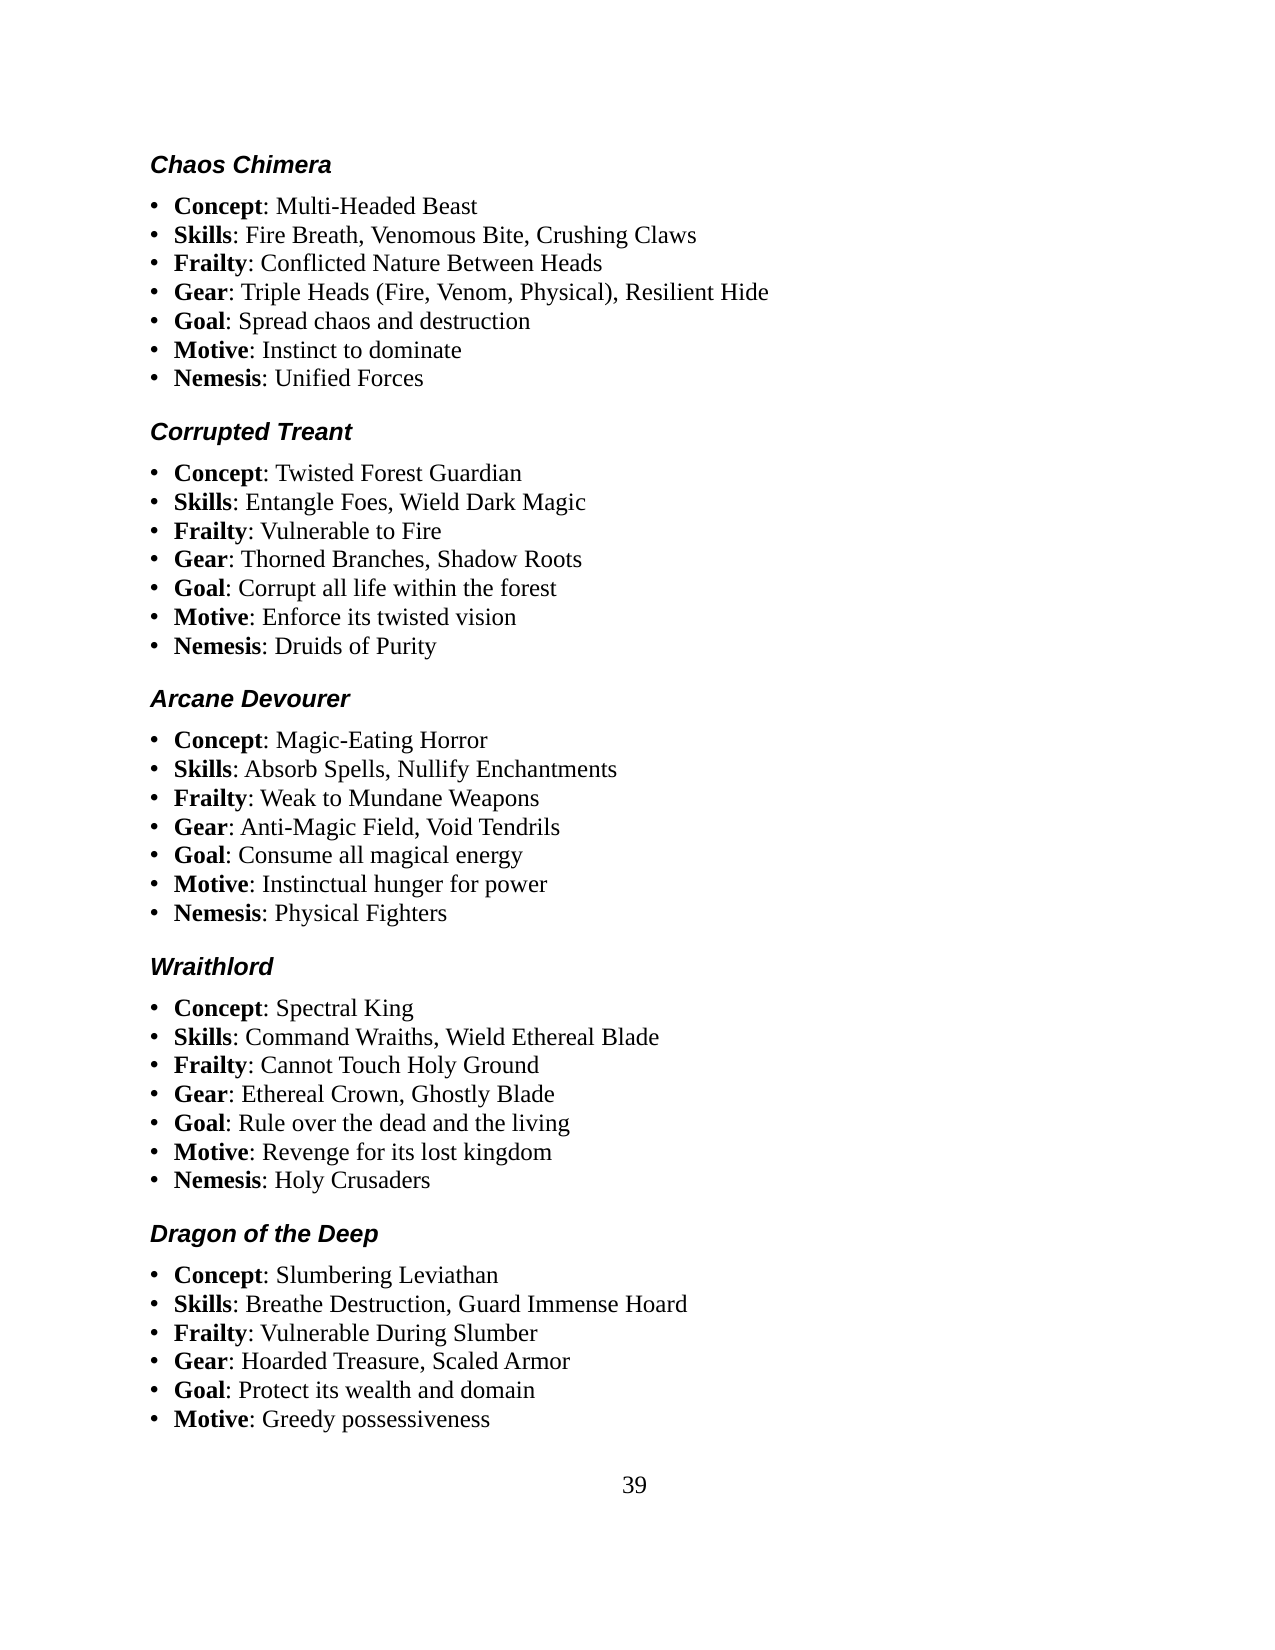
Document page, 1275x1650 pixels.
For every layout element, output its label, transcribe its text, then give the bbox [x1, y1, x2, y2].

list Nemesis: Holy Crusaders [150, 1165, 1125, 1194]
list Goal: Protect its wealth and domain [150, 1375, 1125, 1404]
subtitle Corrupted Treant [150, 417, 1125, 446]
list Frailty: Conflicted Nature Between Heads [150, 248, 1125, 277]
subtitle Dragon of the Deep [150, 1219, 1125, 1248]
list Concept: Magic-Eating Horror [150, 726, 1125, 754]
list Nemesis: Unified Forces [150, 363, 1125, 392]
list Skills: Breathe Destruction, Guard Immense Hoard [150, 1289, 1125, 1318]
list Skills: Command Wraiths, Wield Ethereal Blade [150, 1022, 1125, 1050]
list Motive: Greedy possessiveness [150, 1404, 1125, 1433]
list Gear: Hoarded Treasure, Scaled Armor [150, 1346, 1125, 1375]
list Nemesis: Physical Fighters [150, 898, 1125, 927]
list Motive: Instinctual hunger for power [150, 869, 1125, 898]
list Goal: Spread chaos and destruction [150, 306, 1125, 335]
list Goal: Rule over the dead and the living [150, 1108, 1125, 1137]
list Frailty: Weak to Mundane Weapons [150, 783, 1125, 812]
list Motive: Instinct to dominate [150, 335, 1125, 363]
list Gear: Thorned Branches, Shadow Roots [150, 544, 1125, 573]
subtitle Arcane Devourer [150, 684, 1125, 713]
list Concept: Twisted Forest Guardian [150, 458, 1125, 487]
list Gear: Anti-Magic Field, Void Tendrils [150, 812, 1125, 841]
subtitle Chaos Chimera [150, 150, 1125, 178]
list Motive: Revenge for its lost kingdom [150, 1137, 1125, 1165]
list Motive: Enforce its twisted vision [150, 602, 1125, 631]
list Nemesis: Druids of Purity [150, 631, 1125, 659]
list Frailty: Cannot Touch Holy Ground [150, 1050, 1125, 1079]
list Skills: Fire Breath, Venomous Bite, Crushing Claws [150, 220, 1125, 248]
list Concept: Slumbering Leviathan [150, 1260, 1125, 1289]
list Concept: Spectral King [150, 993, 1125, 1022]
list Frailty: Vulnerable During Slumber [150, 1318, 1125, 1346]
list Frailty: Vulnerable to Fire [150, 516, 1125, 544]
list Skills: Entangle Foes, Wield Dark Magic [150, 487, 1125, 516]
list Goal: Corrupt all life within the forest [150, 573, 1125, 602]
list Skills: Absorb Spells, Nullify Enchantments [150, 754, 1125, 783]
list Goal: Consume all magical energy [150, 841, 1125, 869]
list Gear: Triple Heads (Fire, Venom, Physical), Resilient Hide [150, 277, 1125, 306]
list Concept: Multi-Headed Beast [150, 191, 1125, 220]
list Gear: Ethereal Crown, Ghostly Blade [150, 1079, 1125, 1108]
subtitle Wraithlord [150, 952, 1125, 980]
